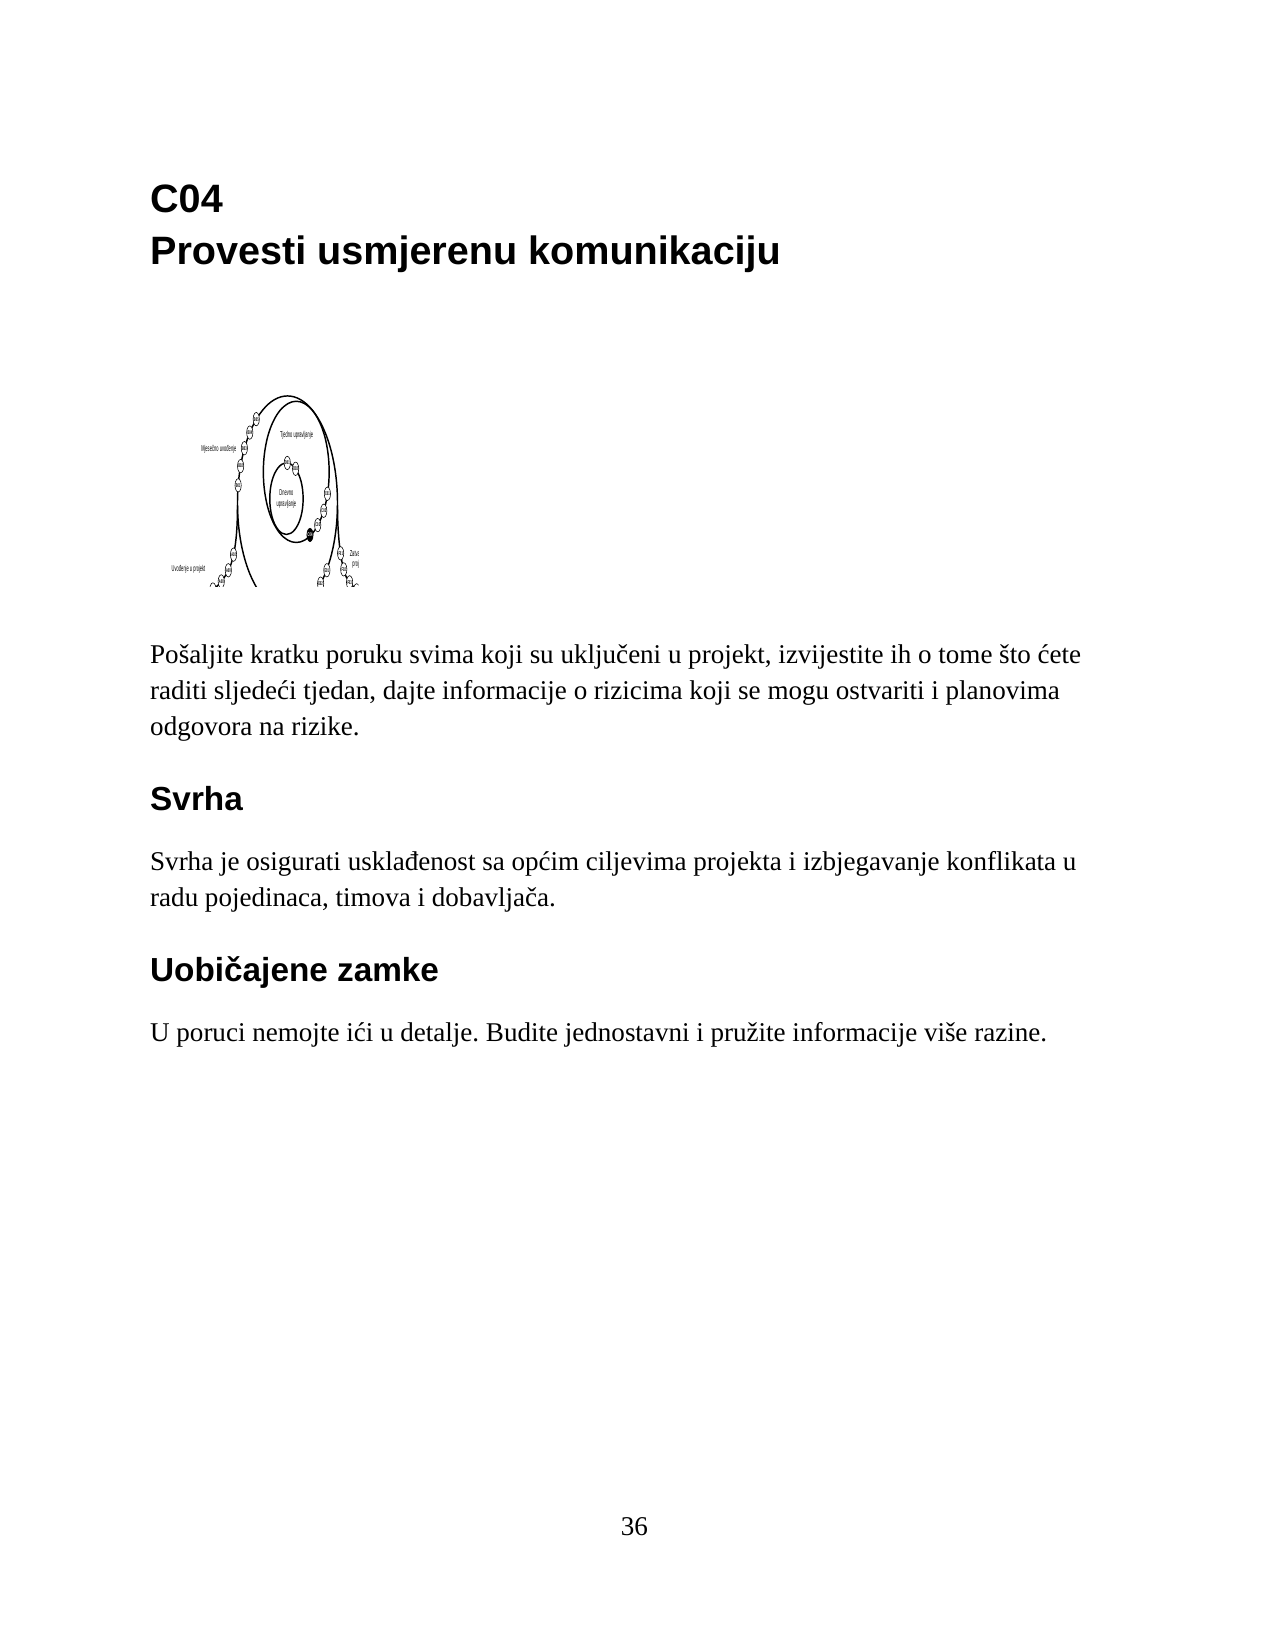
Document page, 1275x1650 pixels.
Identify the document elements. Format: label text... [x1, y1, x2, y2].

subtitle C04 Provesti usmjerenu komunikaciju [150, 175, 1125, 273]
subtitle Svrha [150, 779, 1125, 818]
text Svrha je osigurati usklađenost sa općim ciljevima projekta i izbjegavanje konflikata u radu pojedinaca, timova i dobavljača. [150, 845, 1125, 912]
subtitle Uobičajene zamke [150, 951, 1125, 989]
text Pošaljite kratku poruku svima koji su uključeni u projekt, izvijestite ih o tome što ćete raditi sljedeći tjedan, dajte informacije o rizicima koji se mogu ostvariti i planovima odgovora na rizike. [150, 638, 1125, 741]
text U poruci nemojte ići u detalje. Budite jednostavni i pružite informacije više razine. [150, 1016, 1125, 1047]
